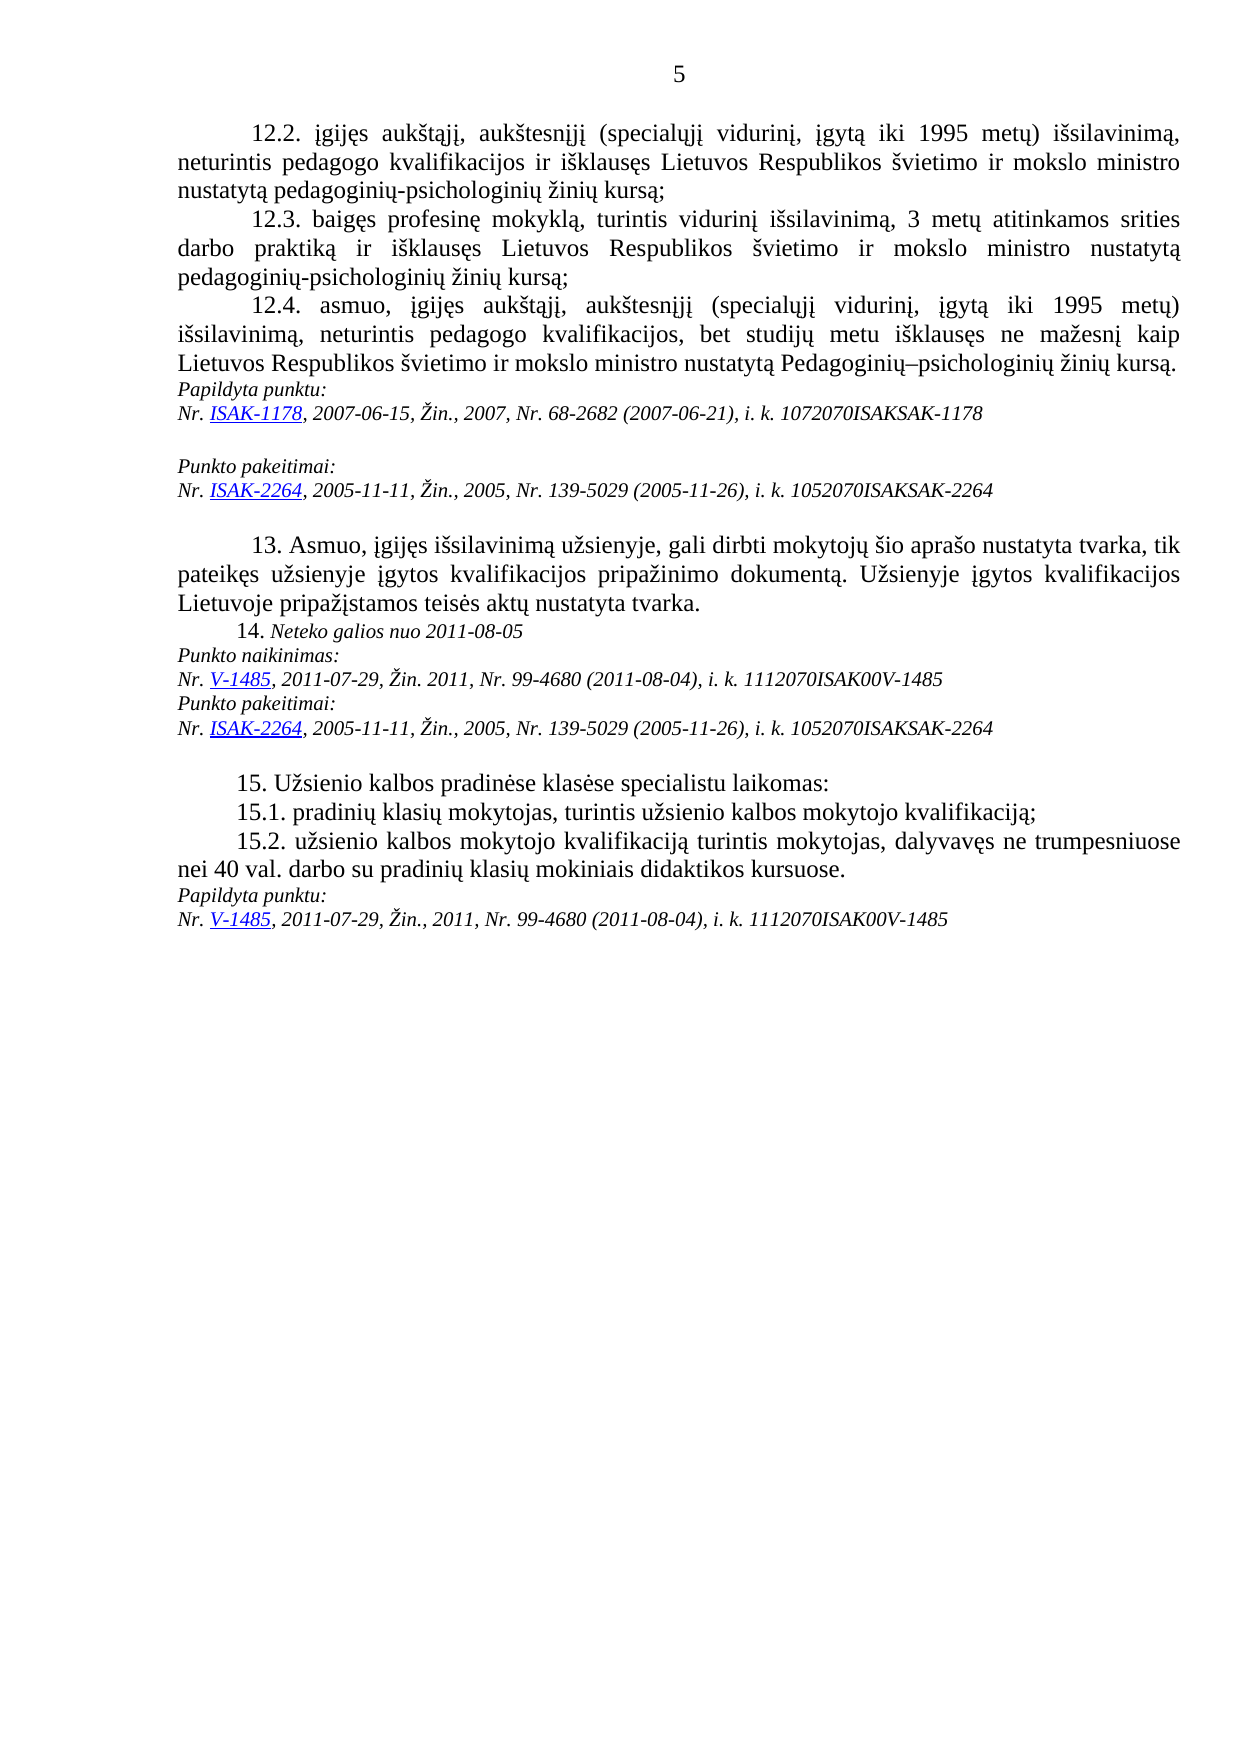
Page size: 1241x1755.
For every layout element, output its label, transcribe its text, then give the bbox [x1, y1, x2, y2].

text Nr. ISAK-1178, 2007-06-15, Žin., 2007, Nr. 68-2682 (2007-06-21), i. k. 1072070ISAKSAK-1178 [177, 401, 1181, 425]
text 12.3. baigęs profesinę mokyklą, turintis vidurinį išsilavinimą, 3 metų atitinkamos srities darbo praktiką ir išklausęs Lietuvos Respublikos švietimo ir mokslo ministro nustatytą pedagoginių-psichologinių žinių kursą; [177, 204, 1181, 291]
text Nr. ISAK-2264, 2005-11-11, Žin., 2005, Nr. 139-5029 (2005-11-26), i. k. 1052070ISAKSAK-2264 [177, 715, 1181, 739]
text 14. Neteko galios nuo 2011-08-05 [177, 617, 1181, 643]
text Nr. ISAK-2264, 2005-11-11, Žin., 2005, Nr. 139-5029 (2005-11-26), i. k. 1052070ISAKSAK-2264 [177, 478, 1181, 502]
text Nr. V-1485, 2011-07-29, Žin. 2011, Nr. 99-4680 (2011-08-04), i. k. 1112070ISAK00V-1485 [177, 667, 1181, 691]
text Punkto naikinimas: [177, 643, 1181, 667]
text 13. Asmuo, įgijęs išsilavinimą užsienyje, gali dirbti mokytojų šio aprašo nustatyta tvarka, tik pateikęs užsienyje įgytos kvalifikacijos pripažinimo dokumentą. Užsienyje įgytos kvalifikacijos Lietuvoje pripažįstamos teisės aktų nustatyta tvarka. [177, 531, 1181, 617]
text 15.2. užsienio kalbos mokytojo kvalifikaciją turintis mokytojas, dalyvavęs ne trumpesniuose nei 40 val. darbo su pradinių klasių mokiniais didaktikos kursuose. [177, 826, 1181, 883]
text Papildyta punktu: [177, 377, 1181, 401]
text Papildyta punktu: [177, 883, 1181, 907]
text Nr. V-1485, 2011-07-29, Žin., 2011, Nr. 99-4680 (2011-08-04), i. k. 1112070ISAK00V-1485 [177, 907, 1181, 931]
text 15. Užsienio kalbos pradinėse klasėse specialistu laikomas: [177, 768, 1181, 797]
text Punkto pakeitimai: [177, 691, 1181, 715]
text 15.1. pradinių klasių mokytojas, turintis užsienio kalbos mokytojo kvalifikaciją; [177, 797, 1181, 826]
text 12.4. asmuo, įgijęs aukštąjį, aukštesnįjį (specialųjį vidurinį, įgytą iki 1995 metų) išsilavinimą, neturintis pedagogo kvalifikacijos, bet studijų metu išklausęs ne mažesnį kaip Lietuvos Respublikos švietimo ir mokslo ministro nustatytą Pedagoginių–psichologinių žinių kursą. [177, 291, 1181, 377]
text Punkto pakeitimai: [177, 454, 1181, 478]
text 12.2. įgijęs aukštąjį, aukštesnįjį (specialųjį vidurinį, įgytą iki 1995 metų) išsilavinimą, neturintis pedagogo kvalifikacijos ir išklausęs Lietuvos Respublikos švietimo ir mokslo ministro nustatytą pedagoginių-psichologinių žinių kursą; [177, 118, 1181, 204]
